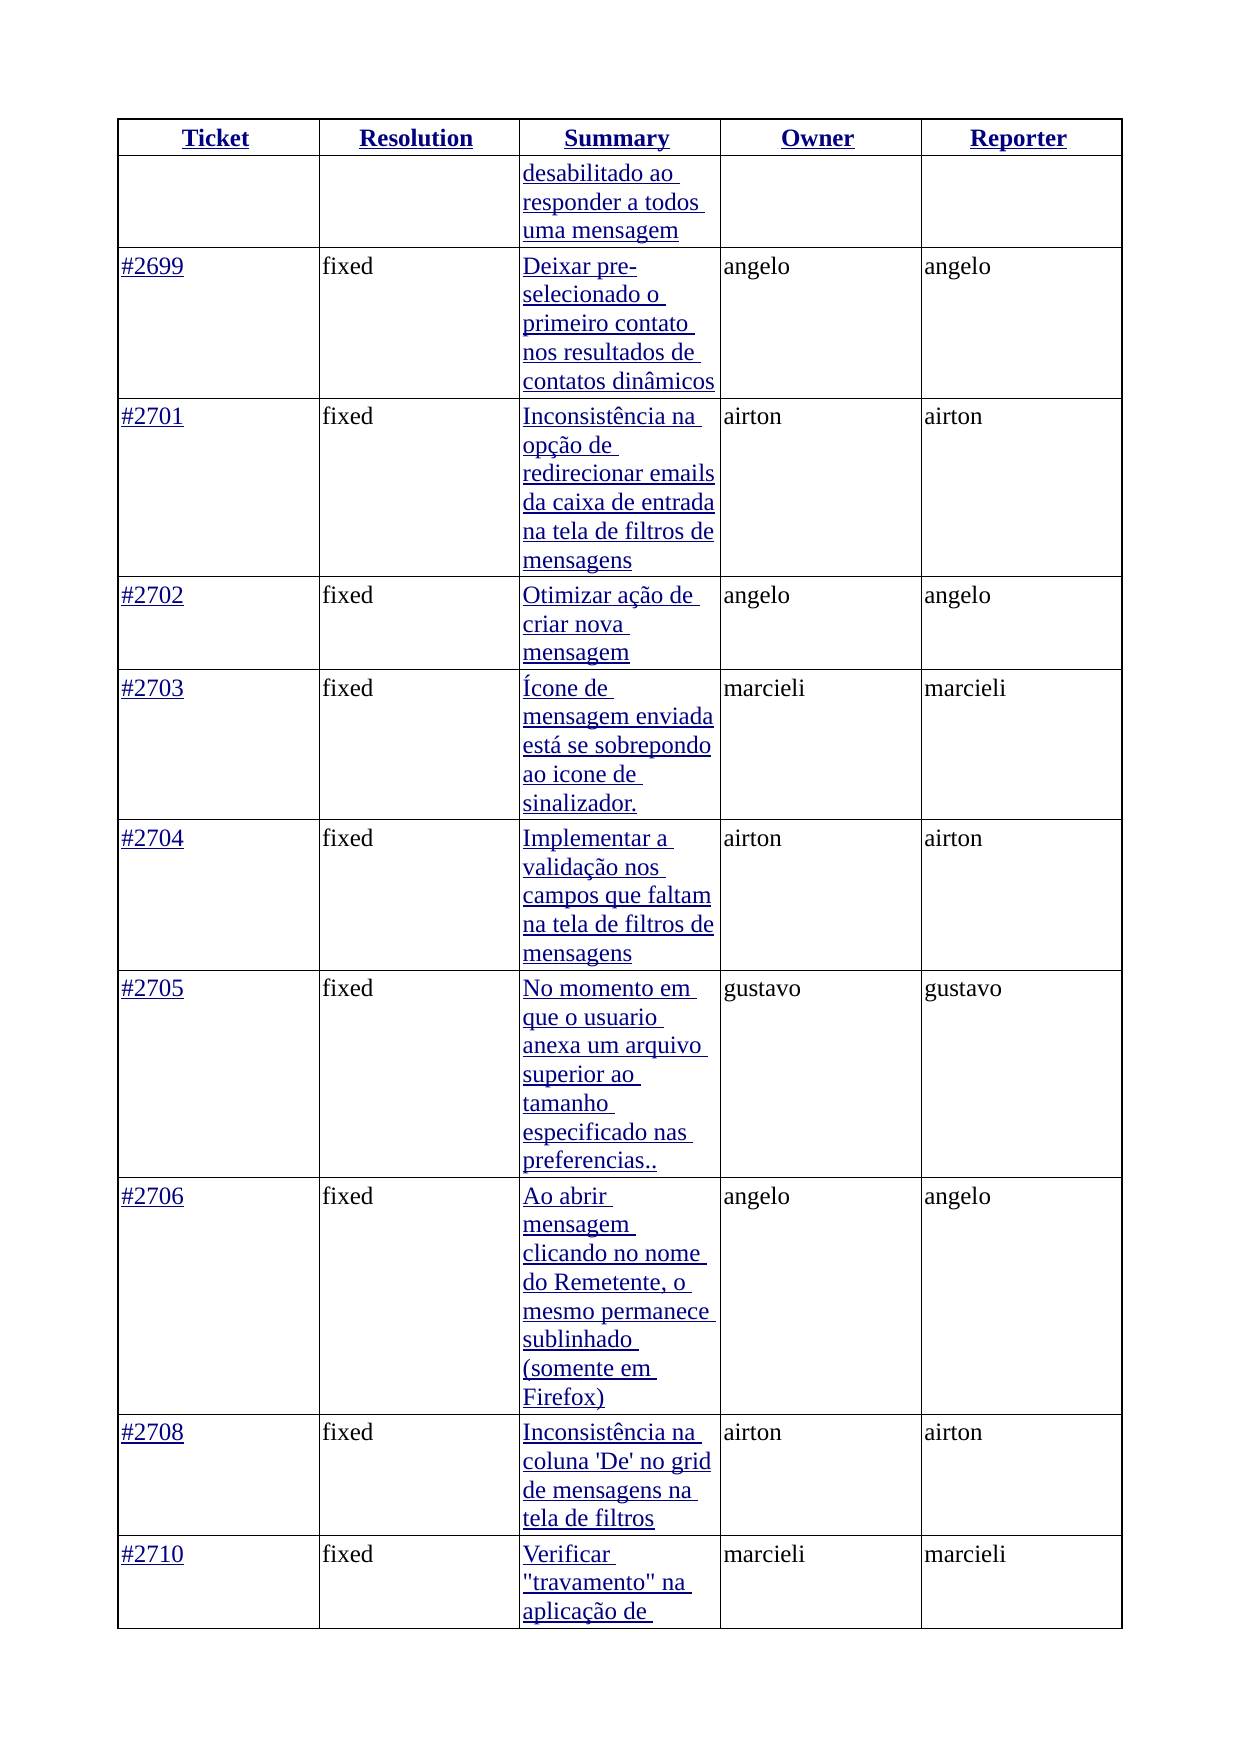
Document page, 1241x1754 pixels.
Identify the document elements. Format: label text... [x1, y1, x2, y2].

table_header Summary [520, 120, 720, 154]
table_cell #2701 [119, 399, 319, 576]
table_cell airton [922, 399, 1121, 576]
table_cell marcieli [922, 1536, 1121, 1628]
table_cell Ícone de mensagem enviada está se sobrepondo ao icone de sinalizador. [520, 670, 720, 819]
table_cell airton [922, 820, 1121, 969]
table_cell fixed [320, 577, 519, 669]
table_cell angelo [721, 577, 921, 669]
table_cell #2710 [119, 1536, 319, 1628]
table_cell airton [721, 820, 921, 969]
table_cell [922, 156, 1121, 247]
table_cell gustavo [721, 971, 921, 1177]
table_cell angelo [922, 577, 1121, 669]
table_cell #2705 [119, 971, 319, 1177]
table_cell marcieli [721, 670, 921, 819]
table_header Owner [721, 120, 921, 154]
table_cell fixed [320, 670, 519, 819]
table_cell [119, 156, 319, 247]
table_cell marcieli [721, 1536, 921, 1628]
table_cell fixed [320, 1178, 519, 1414]
table_header Resolution [320, 120, 519, 154]
table_cell Inconsistência na coluna 'De' no grid de mensagens na tela de filtros [520, 1415, 720, 1535]
table_cell angelo [721, 1178, 921, 1414]
table_cell #2704 [119, 820, 319, 969]
table_cell fixed [320, 1536, 519, 1628]
table_cell Otimizar ação de criar nova mensagem [520, 577, 720, 669]
table_cell fixed [320, 248, 519, 397]
table_cell No momento em que o usuario anexa um arquivo superior ao tamanho especificado nas preferencias.. [520, 971, 720, 1177]
table_cell angelo [922, 1178, 1121, 1414]
table_header Reporter [922, 120, 1121, 154]
table_cell desabilitado ao responder a todos uma mensagem [520, 156, 720, 247]
table_cell gustavo [922, 971, 1121, 1177]
table_cell angelo [922, 248, 1121, 397]
table_cell fixed [320, 399, 519, 576]
table_cell #2703 [119, 670, 319, 819]
table_cell Deixar pre-selecionado o primeiro contato nos resultados de contatos dinâmicos [520, 248, 720, 397]
table_header Ticket [119, 120, 319, 154]
table_cell airton [721, 399, 921, 576]
table_cell #2708 [119, 1415, 319, 1535]
table_cell Implementar a validação nos campos que faltam na tela de filtros de mensagens [520, 820, 720, 969]
table_cell [320, 156, 519, 247]
table_cell Ao abrir mensagem clicando no nome do Remetente, o mesmo permanece sublinhado (somente em Firefox) [520, 1178, 720, 1414]
table_cell airton [721, 1415, 921, 1535]
table_cell marcieli [922, 670, 1121, 819]
table_cell angelo [721, 248, 921, 397]
table_cell fixed [320, 820, 519, 969]
table_cell airton [922, 1415, 1121, 1535]
table_cell fixed [320, 1415, 519, 1535]
table_cell Verificar "travamento" na aplicação de [520, 1536, 720, 1628]
table_cell fixed [320, 971, 519, 1177]
table_cell #2699 [119, 248, 319, 397]
table_cell [721, 156, 921, 247]
table_cell #2702 [119, 577, 319, 669]
table_cell #2706 [119, 1178, 319, 1414]
table_cell Inconsistência na opção de redirecionar emails da caixa de entrada na tela de filtros de mensagens [520, 399, 720, 576]
